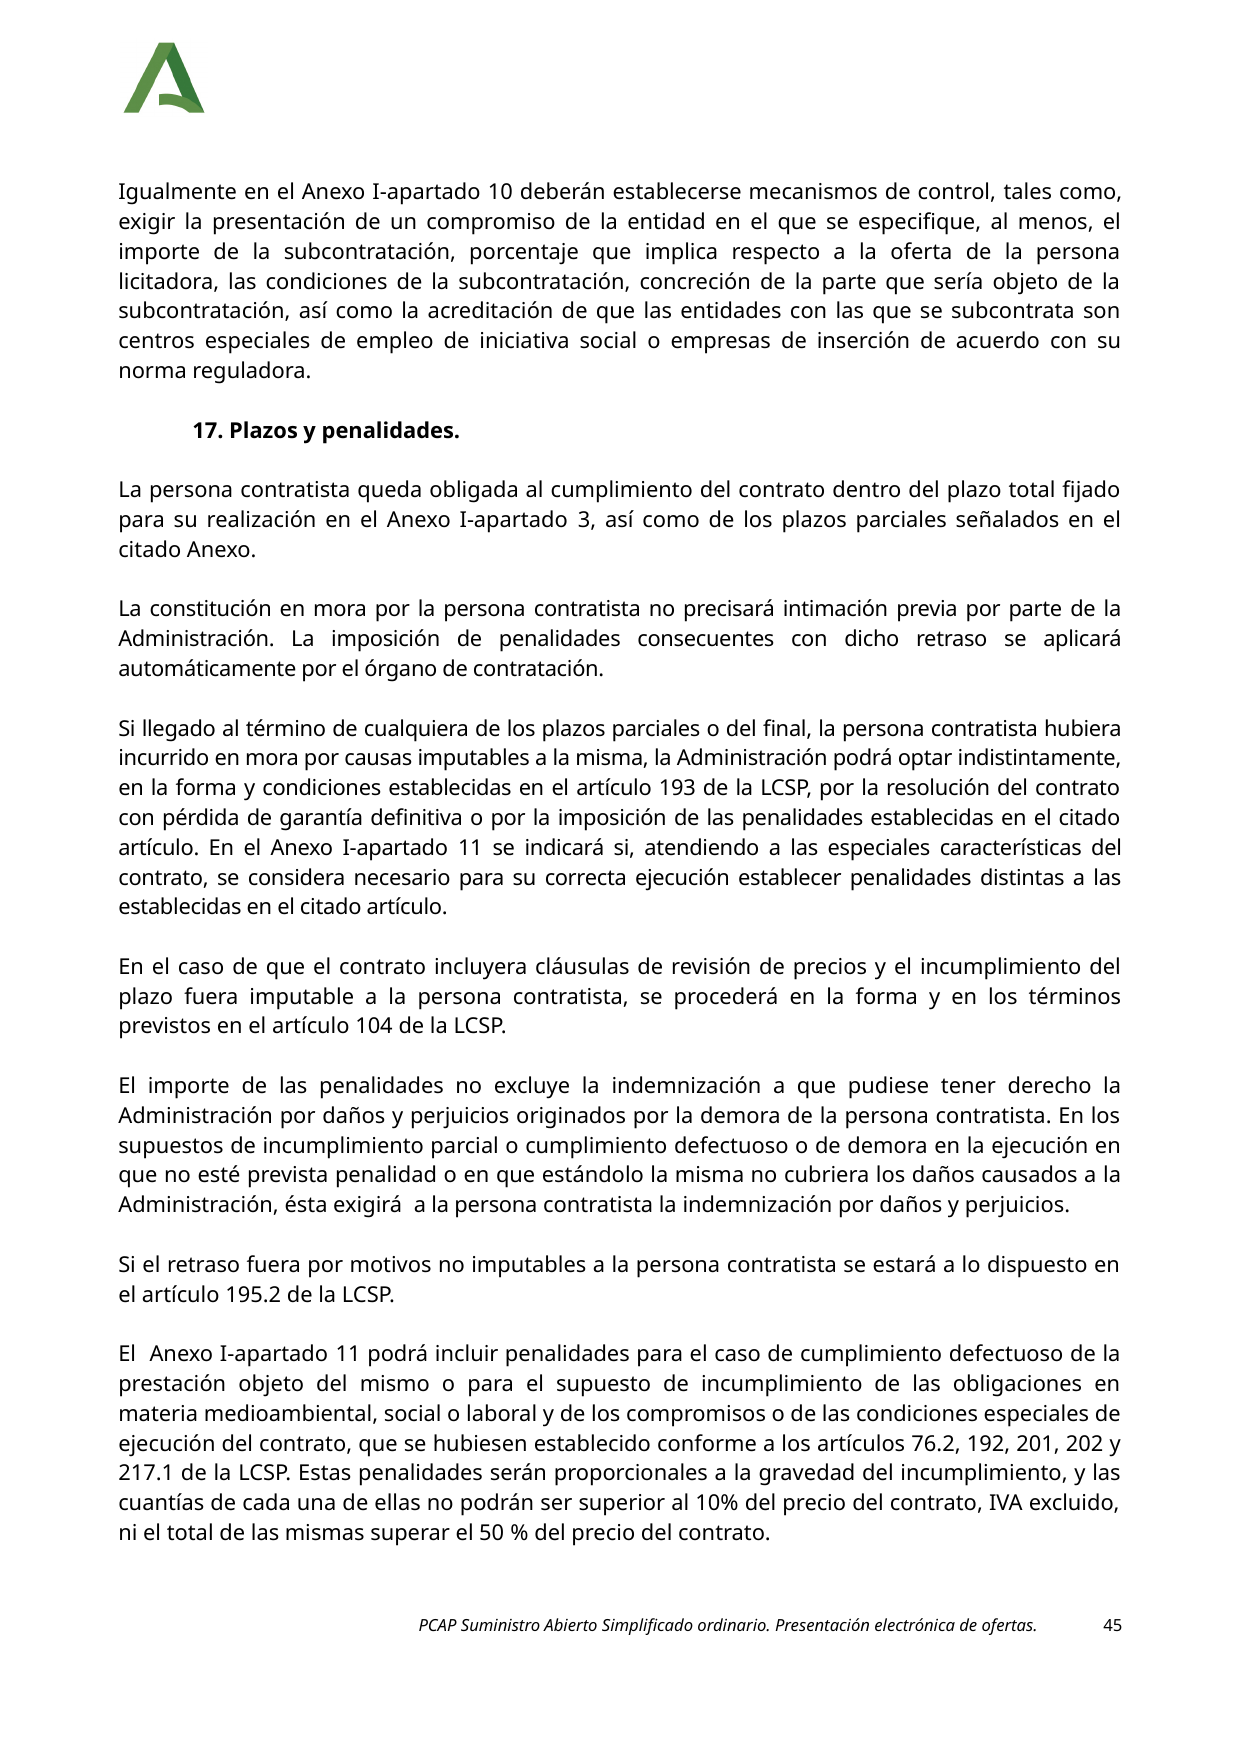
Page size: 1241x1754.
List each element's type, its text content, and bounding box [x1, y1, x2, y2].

picture [119, 38, 209, 117]
text Si llegado al término de cualquiera de los plazos parciales o del final, la persona contratista hubiera incurrido en mora por causas imputables a la misma, la Administración podrá optar indistintamente, en la forma y condiciones establecidas en el artículo 193 de la LCSP, por la resolución del contrato con pérdida de garantía definitiva o por la imposición de las penalidades establecidas en el citado artículo. En el Anexo I-apartado 11 se indicará si, atendiendo a las especiales características del contrato, se considera necesario para su correcta ejecución establecer penalidades distintas a las establecidas en el citado artículo. [118, 713, 1122, 921]
text El importe de las penalidades no excluye la indemnización a que pudiese tener derecho la Administración por daños y perjuicios originados por la demora de la persona contratista. En los supuestos de incumplimiento parcial o cumplimiento defectuoso o de demora en la ejecución en que no esté prevista penalidad o en que estándolo la misma no cubriera los daños causados a la Administración, ésta exigirá a la persona contratista la indemnización por daños y perjuicios. [118, 1070, 1122, 1219]
text Igualmente en el Anexo I-apartado 10 deberán establecerse mecanismos de control, tales como, exigir la presentación de un compromiso de la entidad en el que se especifique, al menos, el importe de la subcontratación, porcentaje que implica respecto a la oferta de la persona licitadora, las condiciones de la subcontratación, concreción de la parte que sería objeto de la subcontratación, así como la acreditación de que las entidades con las que se subcontrata son centros especiales de empleo de iniciativa social o empresas de inserción de acuerdo con su norma reguladora. [118, 176, 1122, 385]
text La persona contratista queda obligada al cumplimiento del contrato dentro del plazo total fijado para su realización en el Anexo I-apartado 3, así como de los plazos parciales señalados en el citado Anexo. [118, 474, 1122, 564]
subtitle 17. Plazos y penalidades. [118, 415, 1122, 444]
text La constitución en mora por la persona contratista no precisará intimación previa por parte de la Administración. La imposición de penalidades consecuentes con dicho retraso se aplicará automáticamente por el órgano de contratación. [118, 593, 1122, 683]
text El Anexo I-apartado 11 podrá incluir penalidades para el caso de cumplimiento defectuoso de la prestación objeto del mismo o para el supuesto de incumplimiento de las obligaciones en materia medioambiental, social o laboral y de los compromisos o de las condiciones especiales de ejecución del contrato, que se hubiesen establecido conforme a los artículos 76.2, 192, 201, 202 y 217.1 de la LCSP. Estas penalidades serán proporcionales a la gravedad del incumplimiento, y las cuantías de cada una de ellas no podrán ser superior al 10% del precio del contrato, IVA excluido, ni el total de las mismas superar el 50 % del precio del contrato. [118, 1338, 1122, 1547]
text En el caso de que el contrato incluyera cláusulas de revisión de precios y el incumplimiento del plazo fuera imputable a la persona contratista, se procederá en la forma y en los términos previstos en el artículo 104 de la LCSP. [118, 951, 1122, 1040]
text Si el retraso fuera por motivos no imputables a la persona contratista se estará a lo dispuesto en el artículo 195.2 de la LCSP. [118, 1249, 1122, 1308]
